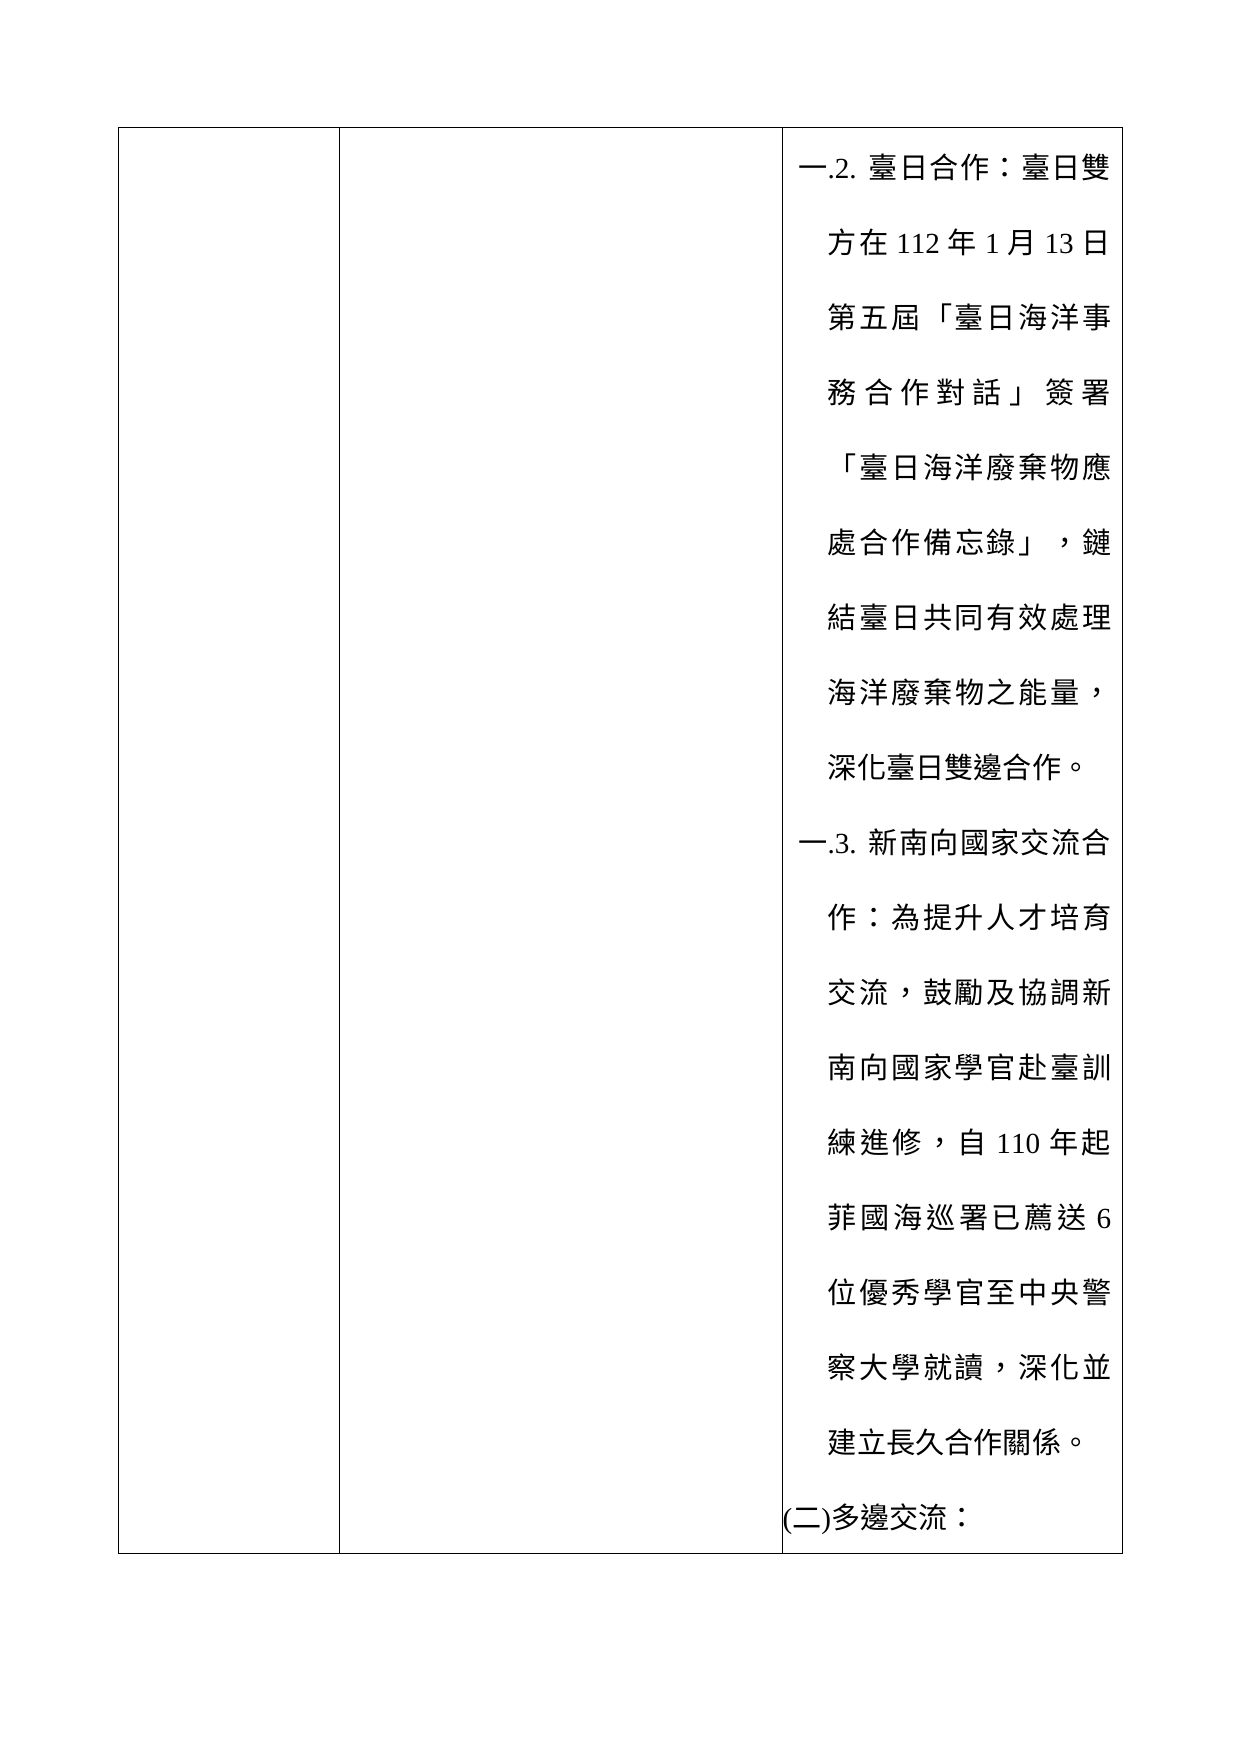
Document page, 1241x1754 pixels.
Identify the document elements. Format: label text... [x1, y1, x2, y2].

table_cell [340, 128, 782, 1553]
table_cell 雙邊交流： 臺美合作： 本會與美國在臺協會共同辦理「臺灣海洋國際青年論壇」，深化臺美實質合作關係，促進國際創新青年人才交流。 臺日合作：臺日雙方在112年1月13日第五屆「臺日海洋事務合作對話」簽署「臺日海洋廢棄物應處合作備忘錄」，鏈結臺日共同有效處理海洋廢棄物之能量，深化臺日雙邊合作。 新南向國家交流合作：為提升人才培育交流，鼓勵及協調新南向國家學官赴臺訓練進修，自110年起菲國海巡署已薦送6位優秀學官至中央警察大學就讀，深化並建立長久合作關係。 多邊交流： 統合相關部會、私部門及學界出席APEC第20屆及第21屆海洋及漁業工作小組(OFWG)會議，以公私協力推動國際參與。 辦理「APEC提倡女性於海洋科學角色促進永續及包容性治理工作坊」，致力於海洋科學領域落實性平共融；「APEC海洋廢棄物區域治理」研習營，邀請APEC經濟體及相關產官學研代表來臺交流，期逐步在海洋廢棄物治理上發揮區域影響力。 與美國智庫史汀生中心、財團法人國際合作發展基金會及友邦聖克里斯多福及尼維斯合作，於第8屆「我們的海洋大會」(OOC)官方周邊活動分享全案研究成果，助克國推動永續島嶼國家發展計畫。 統合相關單位參與第8屆「我們的海洋大會」(OOC)，並承國家安全會議政策指導，於歷屆與會成果之基礎上，以專業、務實、有貢獻之原則，與友邦及理念相近國等進行數場雙邊交流；另提出7項海洋自願性承諾，均通過審核，累計總金額高達美金2,500萬美元。 [783, 128, 1122, 1553]
table_cell [119, 128, 339, 1553]
